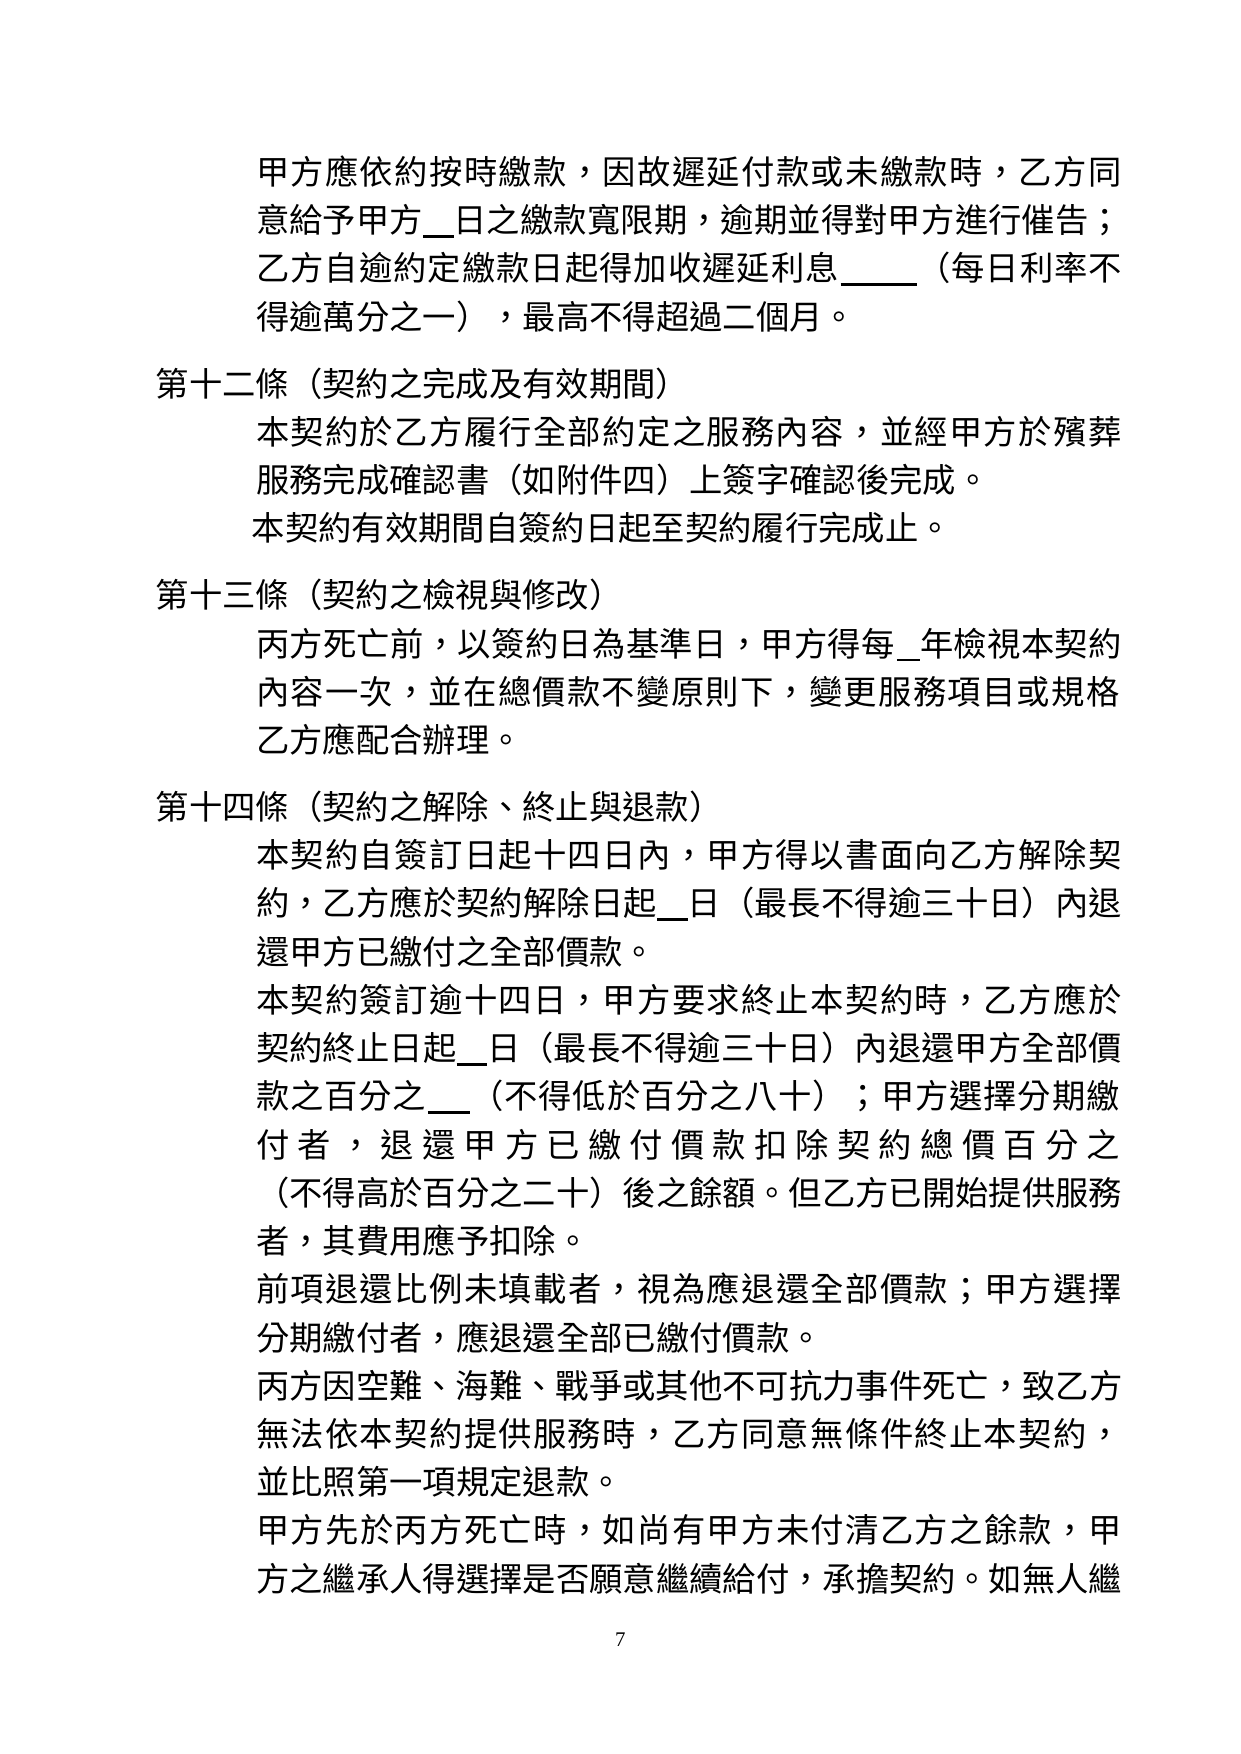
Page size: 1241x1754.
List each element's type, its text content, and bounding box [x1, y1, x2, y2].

text 丙方死亡前，以簽約日為基準日，甲方得每 年檢視本契約內容一次，並在總價款不變原則下，變更服務項目或規格，乙方應配合辦理。 [256, 617, 1122, 762]
text 本契約簽訂逾十四日，甲方要求終止本契約時，乙方應於契約終止日起 日（最長不得逾三十日）內退還甲方全部價款之百分之 （不得低於百分之八十）；甲方選擇分期繳付者，退還甲方已繳付價款扣除契約總價百分之 （不得高於百分之二十）後之餘額。但乙方已開始提供服務者，其費用應予扣除。 [256, 974, 1122, 1263]
text 第十四條（契約之解除、終止與退款） [156, 781, 1122, 829]
text 本契約有效期間自簽約日起至契約履行完成止。 [118, 502, 1122, 550]
text 本契約自簽訂日起十四日內，甲方得以書面向乙方解除契約，乙方應於契約解除日起 日（最長不得逾三十日）內退還甲方已繳付之全部價款。 [256, 829, 1122, 974]
text 本契約於乙方履行全部約定之服務內容，並經甲方於殯葬服務完成確認書（如附件四）上簽字確認後完成。 [256, 406, 1122, 502]
text 丙方因空難、海難、戰爭或其他不可抗力事件死亡，致乙方無法依本契約提供服務時，乙方同意無條件終止本契約，並比照第一項規定退款。 [256, 1359, 1122, 1504]
text 前項退還比例未填載者，視為應退還全部價款；甲方選擇分期繳付者，應退還全部已繳付價款。 [256, 1263, 1122, 1359]
text 第十三條（契約之檢視與修改） [156, 569, 1122, 617]
text 第十二條（契約之完成及有效期間） [156, 357, 1122, 406]
text 甲方先於丙方死亡時，如尚有甲方未付清乙方之餘款，甲方之繼承人得選擇是否願意繼續給付，承擔契約。如無人繼 [256, 1504, 1122, 1601]
text 甲方應依約按時繳款，因故遲延付款或未繳款時，乙方同意給予甲方 日之繳款寬限期，逾期並得對甲方進行催告；乙方自逾約定繳款日起得加收遲延利息 （每日利率不得逾萬分之一），最高不得超過二個月。 [256, 146, 1122, 339]
